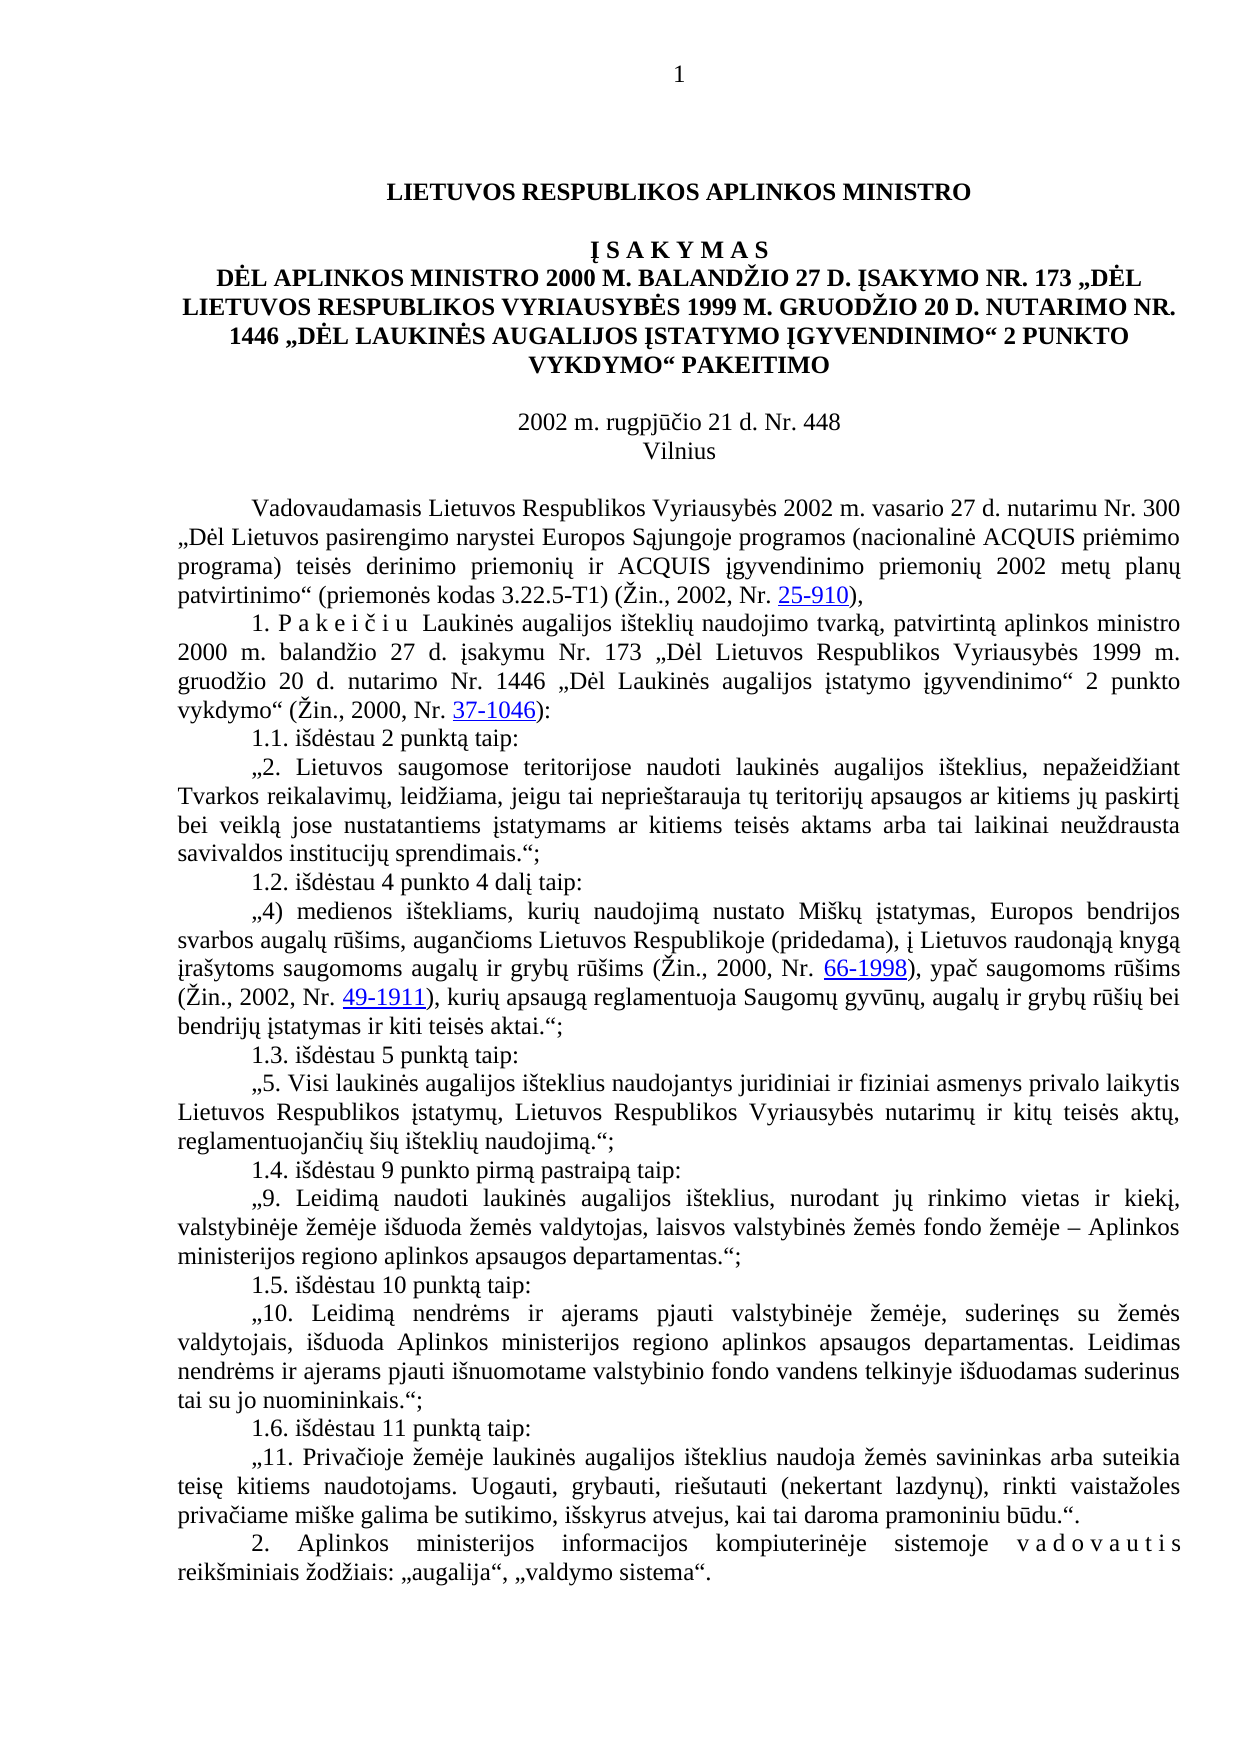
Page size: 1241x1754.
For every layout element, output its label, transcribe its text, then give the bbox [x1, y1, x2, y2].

text „4) medienos ištekliams, kurių naudojimą nustato Miškų įstatymas, Europos bendrijos svarbos augalų rūšims, augančioms Lietuvos Respublikoje (pridedama), į Lietuvos raudonąją knygą įrašytoms saugomoms augalų ir grybų rūšims (Žin., 2000, Nr. 66-1998), ypač saugomoms rūšims (Žin., 2002, Nr. 49-1911), kurių apsaugą reglamentuoja Saugomų gyvūnų, augalų ir grybų rūšių bei bendrijų įstatymas ir kiti teisės aktai.“; [177, 896, 1181, 1040]
text 1.3. išdėstau 5 punktą taip: [177, 1040, 1181, 1068]
text Vadovaudamasis Lietuvos Respublikos Vyriausybės 2002 m. vasario 27 d. nutarimu Nr. 300 „Dėl Lietuvos pasirengimo narystei Europos Sąjungoje programos (nacionalinė ACQUIS priėmimo programa) teisės derinimo priemonių ir ACQUIS įgyvendinimo priemonių 2002 metų planų patvirtinimo“ (priemonės kodas 3.22.5-T1) (Žin., 2002, Nr. 25-910), [177, 493, 1181, 608]
text „11. Privačioje žemėje laukinės augalijos išteklius naudoja žemės savininkas arba suteikia teisę kitiems naudotojams. Uogauti, grybauti, riešutauti (nekertant lazdynų), rinkti vaistažoles privačiame miške galima be sutikimo, išskyrus atvejus, kai tai daroma pramoniniu būdu.“. [177, 1442, 1181, 1528]
text „2. Lietuvos saugomose teritorijose naudoti laukinės augalijos išteklius, nepažeidžiant Tvarkos reikalavimų, leidžiama, jeigu tai neprieštarauja tų teritorijų apsaugos ar kitiems jų paskirtį bei veiklą jose nustatantiems įstatymams ar kitiems teisės aktams arba tai laikinai neuždrausta savivaldos institucijų sprendimais.“; [177, 752, 1181, 867]
text 1. Pakeičiu Laukinės augalijos išteklių naudojimo tvarką, patvirtintą aplinkos ministro 2000 m. balandžio 27 d. įsakymu Nr. 173 „Dėl Lietuvos Respublikos Vyriausybės 1999 m. gruodžio 20 d. nutarimo Nr. 1446 „Dėl Laukinės augalijos įstatymo įgyvendinimo“ 2 punkto vykdymo“ (Žin., 2000, Nr. 37-1046): [177, 608, 1181, 723]
text 1.4. išdėstau 9 punkto pirmą pastraipą taip: [177, 1155, 1181, 1183]
text „9. Leidimą naudoti laukinės augalijos išteklius, nurodant jų rinkimo vietas ir kiekį, valstybinėje žemėje išduoda žemės valdytojas, laisvos valstybinės žemės fondo žemėje – Aplinkos ministerijos regiono aplinkos apsaugos departamentas.“; [177, 1183, 1181, 1270]
text 1.1. išdėstau 2 punktą taip: [177, 723, 1181, 752]
text 2002 m. rugpjūčio 21 d. Nr. 448 [177, 407, 1181, 436]
text 1.2. išdėstau 4 punkto 4 dalį taip: [177, 867, 1181, 896]
text Į S A K Y M A S [177, 235, 1181, 263]
text Vilnius [177, 436, 1181, 465]
text „10. Leidimą nendrėms ir ajerams pjauti valstybinėje žemėje, suderinęs su žemės valdytojais, išduoda Aplinkos ministerijos regiono aplinkos apsaugos departamentas. Leidimas nendrėms ir ajerams pjauti išnuomotame valstybinio fondo vandens telkinyje išduodamas suderinus tai su jo nuomininkais.“; [177, 1298, 1181, 1413]
text LIETUVOS RESPUBLIKOS APLINKOS MINISTRO [177, 177, 1181, 206]
text 2. Aplinkos ministerijos informacijos kompiuterinėje sistemoje vadovautis reikšminiais žodžiais: „augalija“, „valdymo sistema“. [177, 1528, 1181, 1586]
text „5. Visi laukinės augalijos išteklius naudojantys juridiniai ir fiziniai asmenys privalo laikytis Lietuvos Respublikos įstatymų, Lietuvos Respublikos Vyriausybės nutarimų ir kitų teisės aktų, reglamentuojančių šių išteklių naudojimą.“; [177, 1068, 1181, 1155]
text 1.5. išdėstau 10 punktą taip: [177, 1270, 1181, 1298]
text DĖL APLINKOS MINISTRO 2000 m. balandžio 27 d. įsakymO Nr. 173 „DĖL LIETUVOS RESPUBLIKOS VYRIAUSYBĖS 1999 M. GRUODžIO 20 D. NUTARIMO Nr. 1446 „DĖL LAUKINĖS AUGALIJOS ĮSTATYMO ĮGYVENDINIMO“ 2 PUNKTO VYKDYMO“ paKEITIMO [177, 263, 1181, 378]
text 1.6. išdėstau 11 punktą taip: [177, 1413, 1181, 1442]
